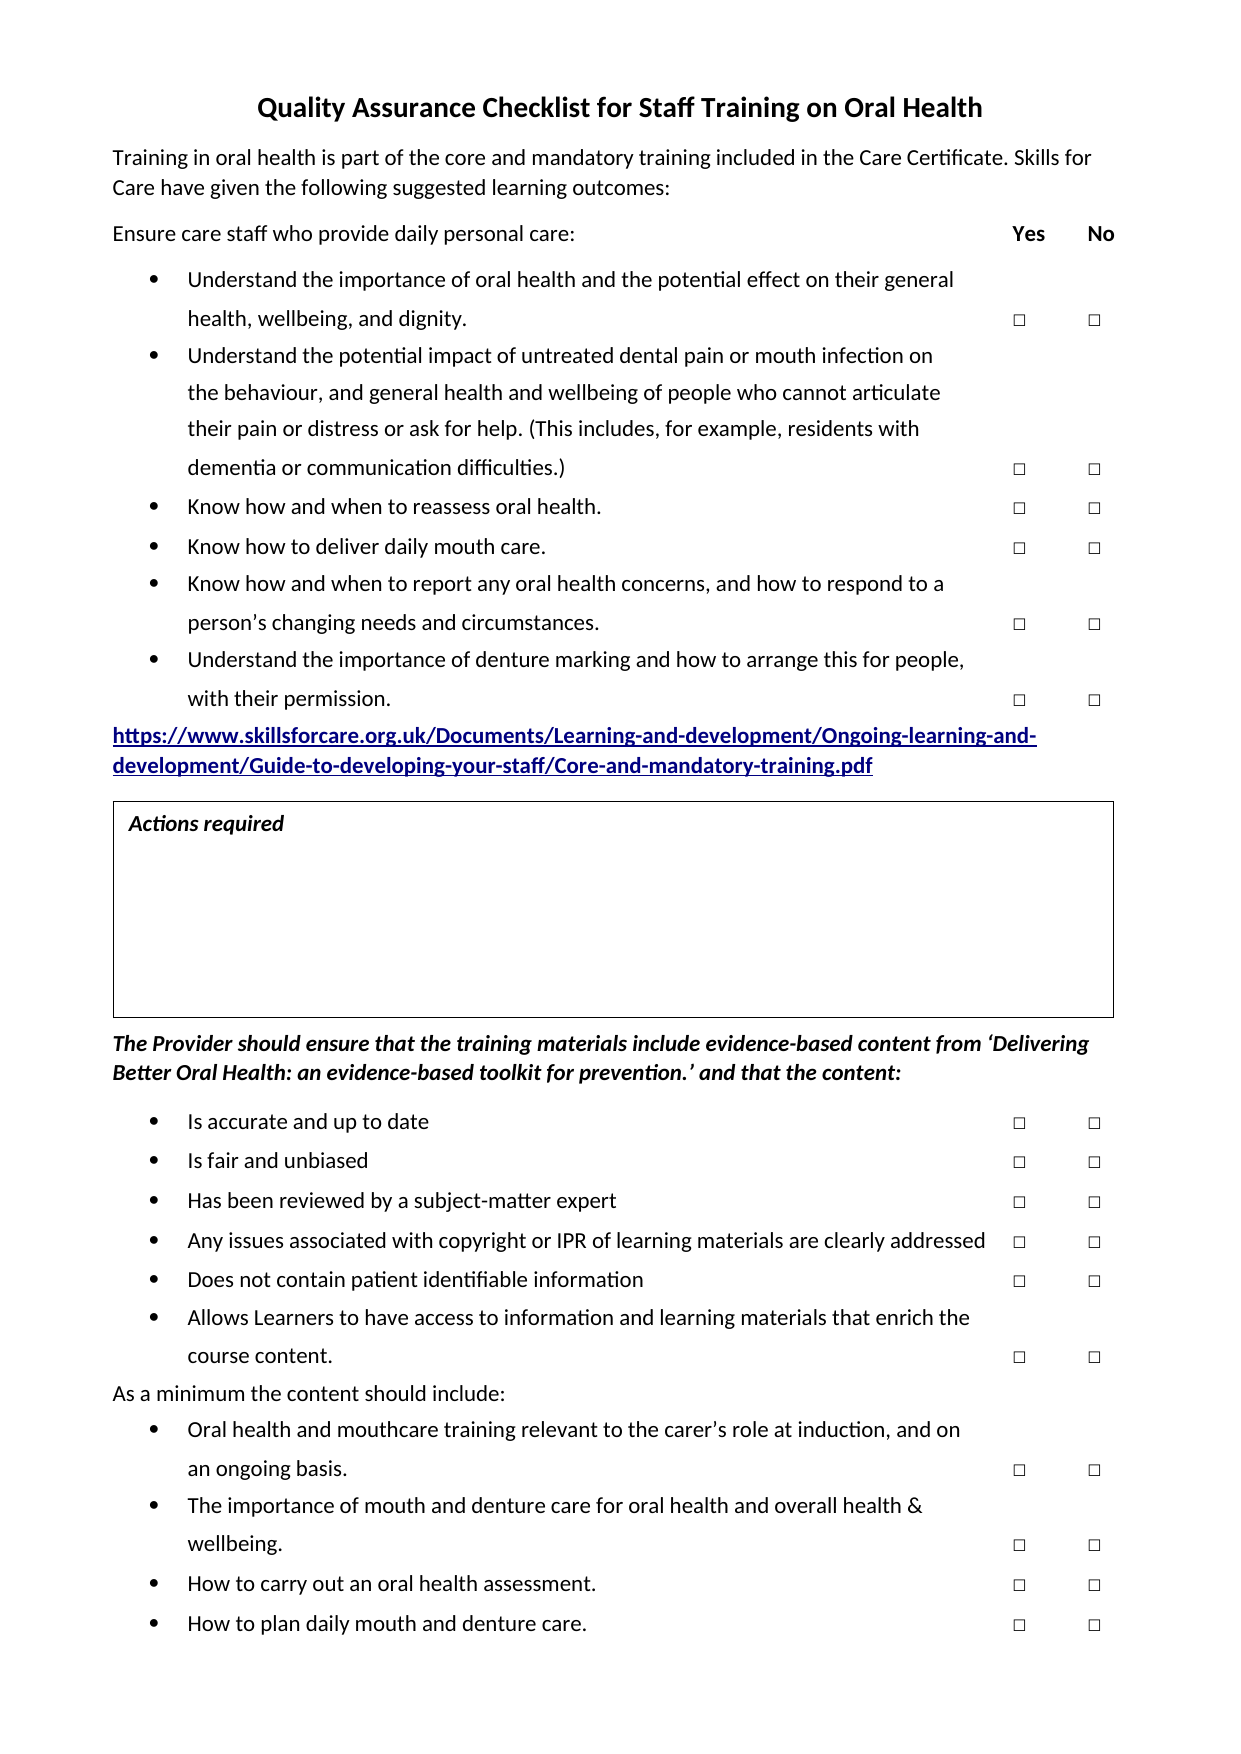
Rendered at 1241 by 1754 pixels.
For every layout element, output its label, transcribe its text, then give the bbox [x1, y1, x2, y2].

list the behaviour, and general health and wellbeing of people who cannot articulate [187, 378, 1128, 406]
text https://www.skillsforcare.org.uk/Documents/Learning-and-development/Ongoing-learning-and-development/Guide-to-developing-your-staff/Core-and-mandatory-training.pdf [112, 721, 1128, 779]
list Oral health and mouthcare training relevant to the carer’s role at induction, and on [150, 1415, 1128, 1443]
text The Provider should ensure that the training materials include evidence-based content from ‘Delivering Better Oral Health: an evidence-based toolkit for prevention.’ and that the content: [112, 1029, 1128, 1087]
list dementia or communication difficulties.) ☐ ☐ [187, 450, 1128, 482]
list How to plan daily mouth and denture care. ☐ ☐ [150, 1607, 1128, 1638]
list Any issues associated with copyright or IPR of learning materials are clearly addressed ☐ ☐ [150, 1224, 1128, 1255]
list Understand the importance of denture marking and how to arrange this for people, [150, 645, 1128, 673]
list Know how and when to reassess oral health. ☐ ☐ [150, 490, 1128, 521]
list with their permission. ☐ ☐ [187, 681, 1128, 713]
list their pain or distress or ask for help. (This includes, for example, residents with [187, 414, 1128, 442]
list Know how to deliver daily mouth care. ☐ ☐ [150, 529, 1128, 561]
list Understand the importance of oral health and the potential effect on their general [150, 265, 1128, 293]
list The importance of mouth and denture care for oral health and overall health & [150, 1491, 1128, 1519]
text Training in oral health is part of the core and mandatory training included in the Care Certificate. Skills for Care have given the following suggested learning outcomes: [112, 143, 1128, 201]
list person’s changing needs and circumstances. ☐ ☐ [187, 606, 1128, 637]
list Allows Learners to have access to information and learning materials that enrich the [150, 1303, 1128, 1331]
list How to carry out an oral health assessment. ☐ ☐ [150, 1567, 1128, 1598]
text Quality Assurance Checklist for Staff Training on Oral Health [112, 89, 1128, 124]
list wellbeing. ☐ ☐ [187, 1527, 1128, 1559]
text Ensure care staff who provide daily personal care: Yes No [112, 219, 1128, 247]
list Has been reviewed by a subject-matter expert ☐ ☐ [150, 1184, 1128, 1215]
text Actions required [128, 809, 1098, 838]
list Is accurate and up to date ☐ ☐ [150, 1105, 1128, 1136]
text As a minimum the content should include: [112, 1379, 1128, 1407]
list course content. ☐ ☐ [187, 1339, 1128, 1370]
list Know how and when to report any oral health concerns, and how to respond to a [150, 569, 1128, 597]
list Does not contain patient identifiable information ☐ ☐ [150, 1263, 1128, 1294]
list Is fair and unbiased ☐ ☐ [150, 1144, 1128, 1176]
list Understand the potential impact of untreated dental pain or mouth infection on [150, 341, 1128, 369]
list health, wellbeing, and dignity. ☐ ☐ [187, 302, 1128, 333]
list an ongoing basis. ☐ ☐ [187, 1451, 1128, 1483]
